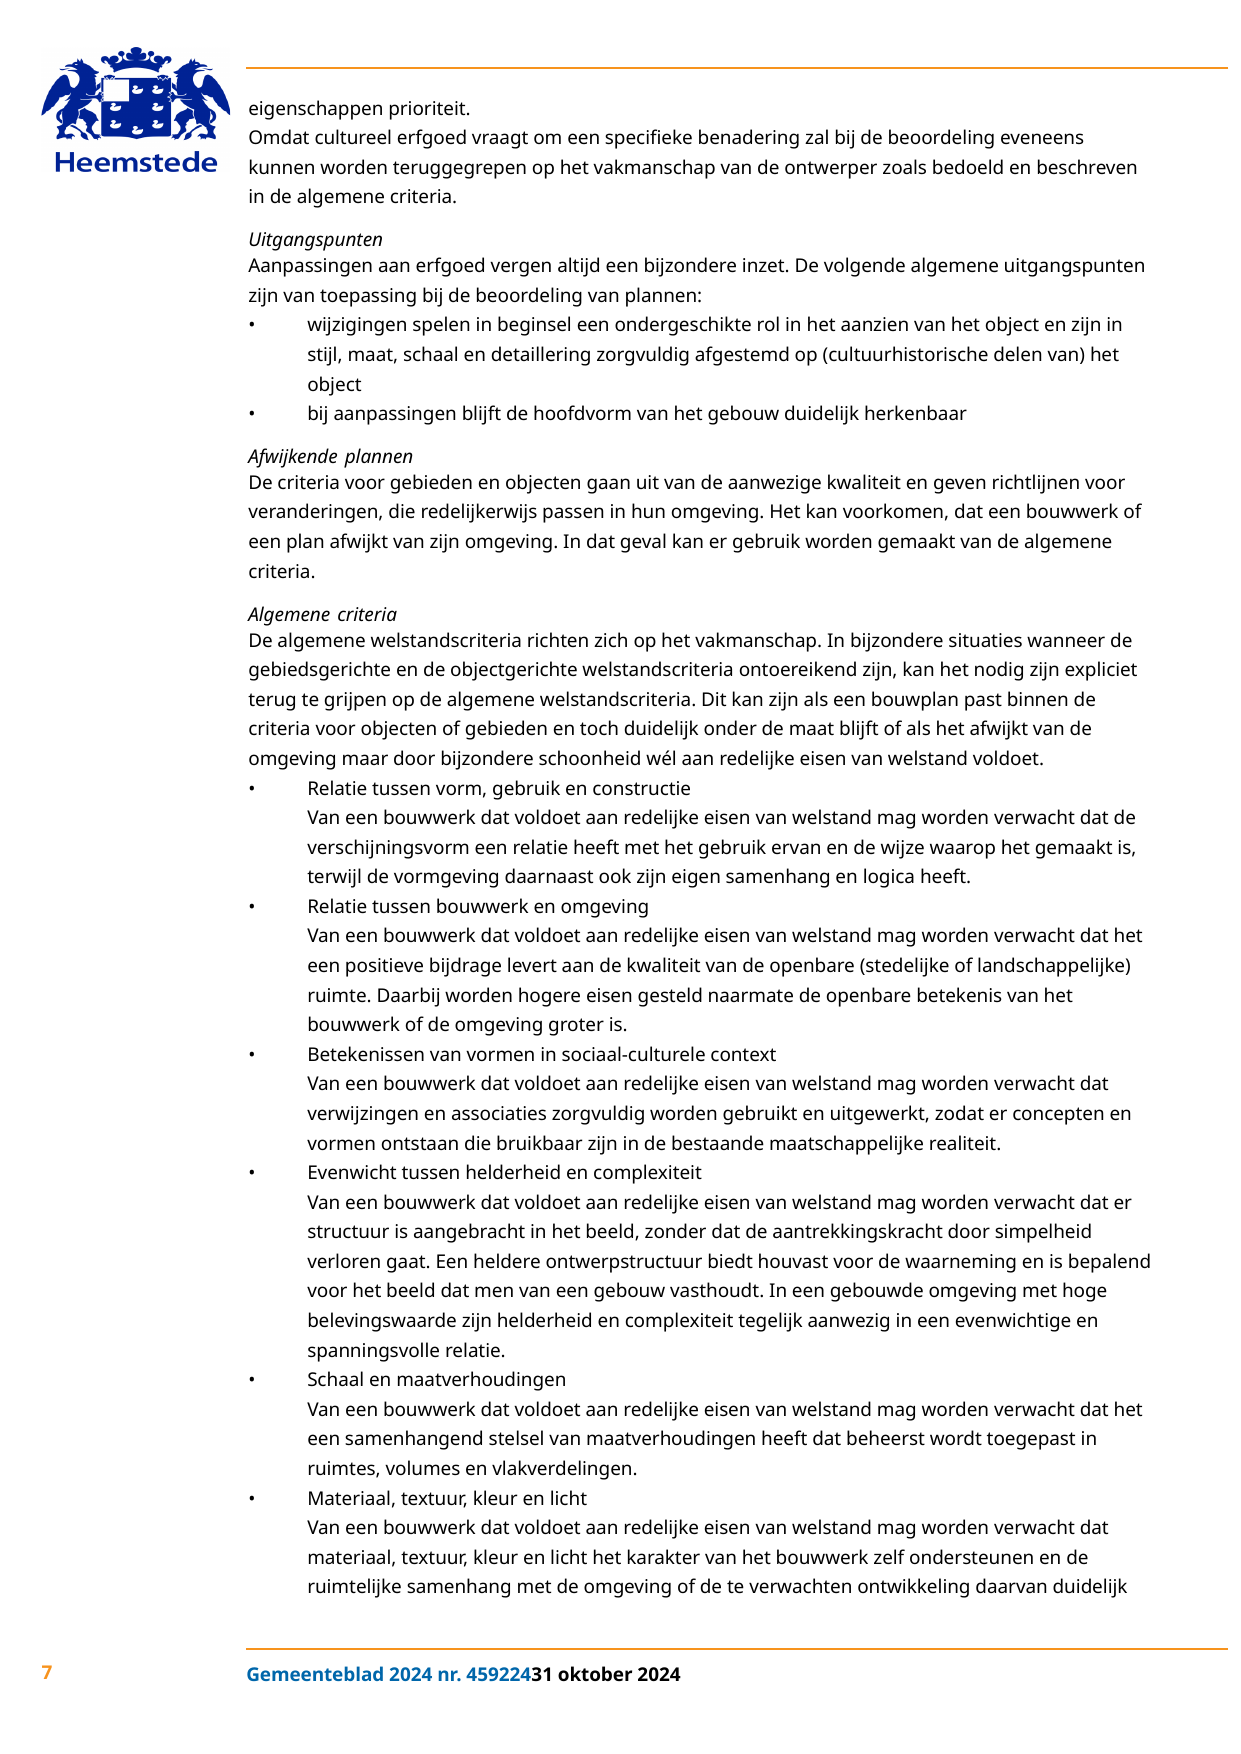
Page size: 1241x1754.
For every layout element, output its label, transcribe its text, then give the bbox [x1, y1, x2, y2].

text Omdat cultureel erfgoed vraagt om een specifieke benadering zal bij de beoordeling eveneens kunnen worden teruggegrepen op het vakmanschap van de ontwerper zoals bedoeld en beschreven in de algemene criteria. [248, 124, 1152, 209]
text De algemene welstandscriteria richten zich op het vakmanschap. In bijzondere situaties wanneer de gebiedsgerichte en de objectgerichte welstandscriteria ontoereikend zijn, kan het nodig zijn expliciet terug te grijpen op de algemene welstandscriteria. Dit kan zijn als een bouwplan past binnen de criteria voor objecten of gebieden en toch duidelijk onder de maat blijft of als het afwijkt van de omgeving maar door bijzondere schoonheid wél aan redelijke eisen van welstand voldoet. [248, 627, 1152, 771]
text Aanpassingen aan erfgoed vergen altijd een bijzondere inzet. De volgende algemene uitgangspunten zijn van toepassing bij de beoordeling van plannen: [248, 252, 1152, 308]
text Afwijkende plannen [248, 443, 1152, 469]
list Schaal en maatverhoudingen [248, 1366, 1152, 1392]
list Van een bouwwerk dat voldoet aan redelijke eisen van welstand mag worden verwacht dat materiaal, textuur, kleur en licht het karakter van het bouwwerk zelf ondersteunen en de ruimtelijke samenhang met de omgeving of de te verwachten ontwikkeling daarvan duidelijk [248, 1514, 1152, 1599]
text Uitgangspunten [248, 227, 1152, 252]
list Van een bouwwerk dat voldoet aan redelijke eisen van welstand mag worden verwacht dat het een samenhangend stelsel van maatverhoudingen heeft dat beheerst wordt toegepast in ruimtes, volumes en vlakverdelingen. [248, 1396, 1152, 1481]
list Evenwicht tussen helderheid en complexiteit [248, 1159, 1152, 1185]
list Van een bouwwerk dat voldoet aan redelijke eisen van welstand mag worden verwacht dat de verschijningsvorm een relatie heeft met het gebruik ervan en de wijze waarop het gemaakt is, terwijl de vormgeving daarnaast ook zijn eigen samenhang en logica heeft. [248, 804, 1152, 889]
list Van een bouwwerk dat voldoet aan redelijke eisen van welstand mag worden verwacht dat het een positieve bijdrage levert aan de kwaliteit van de openbare (stedelijke of landschappelijke) ruimte. Daarbij worden hogere eisen gesteld naarmate de openbare betekenis van het bouwwerk of de omgeving groter is. [248, 923, 1152, 1037]
text eigenschappen prioriteit. [248, 95, 1152, 121]
list Materiaal, textuur, kleur en licht [248, 1485, 1152, 1510]
list Relatie tussen bouwwerk en omgeving [248, 893, 1152, 919]
text De criteria voor gebieden en objecten gaan uit van de aanwezige kwaliteit en geven richtlijnen voor veranderingen, die redelijkerwijs passen in hun omgeving. Het kan voorkomen, dat een bouwwerk of een plan afwijkt van zijn omgeving. In dat geval kan er gebruik worden gemaakt van de algemene criteria. [248, 469, 1152, 584]
text Algemene criteria [248, 601, 1152, 627]
list bij aanpassingen blijft de hoofdvorm van het gebouw duidelijk herkenbaar [248, 400, 1152, 426]
list Betekenissen van vormen in sociaal-culturele context [248, 1041, 1152, 1067]
picture [41, 47, 231, 172]
list Van een bouwwerk dat voldoet aan redelijke eisen van welstand mag worden verwacht dat er structuur is aangebracht in het beeld, zonder dat de aantrekkingskracht door simpelheid verloren gaat. Een heldere ontwerpstructuur biedt houvast voor de waarneming en is bepalend voor het beeld dat men van een gebouw vasthoudt. In een gebouwde omgeving met hoge belevingswaarde zijn helderheid en complexiteit tegelijk aanwezig in een evenwichtige en spanningsvolle relatie. [248, 1189, 1152, 1362]
list Van een bouwwerk dat voldoet aan redelijke eisen van welstand mag worden verwacht dat verwijzingen en associaties zorgvuldig worden gebruikt en uitgewerkt, zodat er concepten en vormen ontstaan die bruikbaar zijn in de bestaande maatschappelijke realiteit. [248, 1071, 1152, 1155]
list wijzigingen spelen in beginsel een ondergeschikte rol in het aanzien van het object en zijn in stijl, maat, schaal en detaillering zorgvuldig afgestemd op (cultuurhistorische delen van) het object [248, 312, 1152, 396]
list Relatie tussen vorm, gebruik en constructie [248, 775, 1152, 800]
